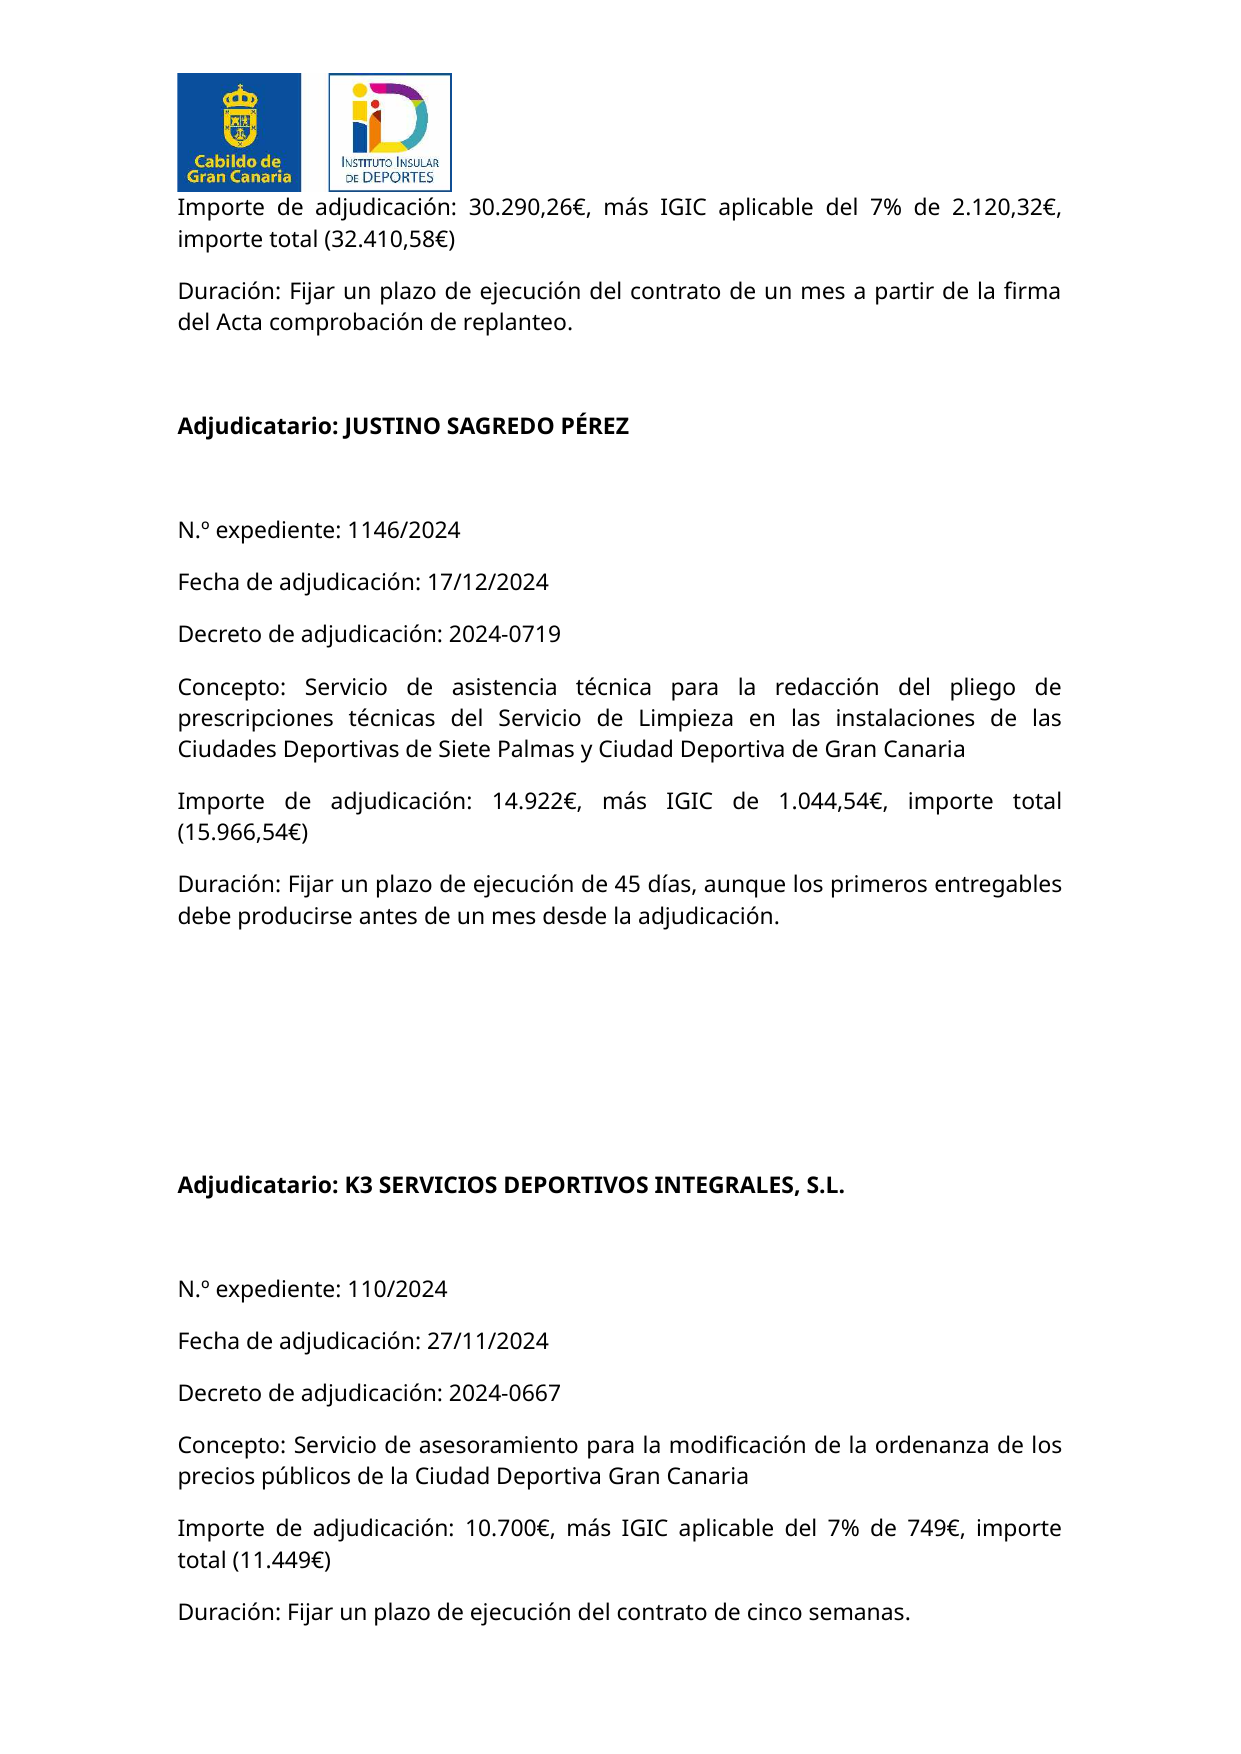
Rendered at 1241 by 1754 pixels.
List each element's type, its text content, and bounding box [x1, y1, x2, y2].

text Decreto de adjudicación: 2024-0719 [177, 618, 1063, 650]
text Adjudicatario: K3 SERVICIOS DEPORTIVOS INTEGRALES, S.L. [177, 1168, 1063, 1200]
text Adjudicatario: JUSTINO SAGREDO PÉREZ [177, 410, 1063, 441]
text Concepto: Servicio de asistencia técnica para la redacción del pliego de prescripciones técnicas del Servicio de Limpieza en las instalaciones de las Ciudades Deportivas de Siete Palmas y Ciudad Deportiva de Gran Canaria [177, 671, 1063, 764]
text Importe de adjudicación: 14.922€, más IGIC de 1.044,54€, importe total (15.966,54€) [177, 785, 1063, 848]
text Duración: Fijar un plazo de ejecución de 45 días, aunque los primeros entregables debe producirse antes de un mes desde la adjudicación. [177, 868, 1063, 931]
text Importe de adjudicación: 10.700€, más IGIC aplicable del 7% de 749€, importe total (11.449€) [177, 1512, 1063, 1575]
text Duración: Fijar un plazo de ejecución del contrato de cinco semanas. [177, 1596, 1063, 1627]
text Fecha de adjudicación: 17/12/2024 [177, 566, 1063, 598]
text Concepto: Servicio de asesoramiento para la modificación de la ordenanza de los precios públicos de la Ciudad Deportiva Gran Canaria [177, 1429, 1063, 1491]
text Decreto de adjudicación: 2024-0667 [177, 1377, 1063, 1408]
text Importe de adjudicación: 30.290,26€, más IGIC aplicable del 7% de 2.120,32€, importe total (32.410,58€) [177, 191, 1063, 254]
text N.º expediente: 110/2024 [177, 1273, 1063, 1304]
text Duración: Fijar un plazo de ejecución del contrato de un mes a partir de la firma del Acta comprobación de replanteo. [177, 275, 1063, 337]
text Fecha de adjudicación: 27/11/2024 [177, 1325, 1063, 1356]
text N.º expediente: 1146/2024 [177, 514, 1063, 546]
